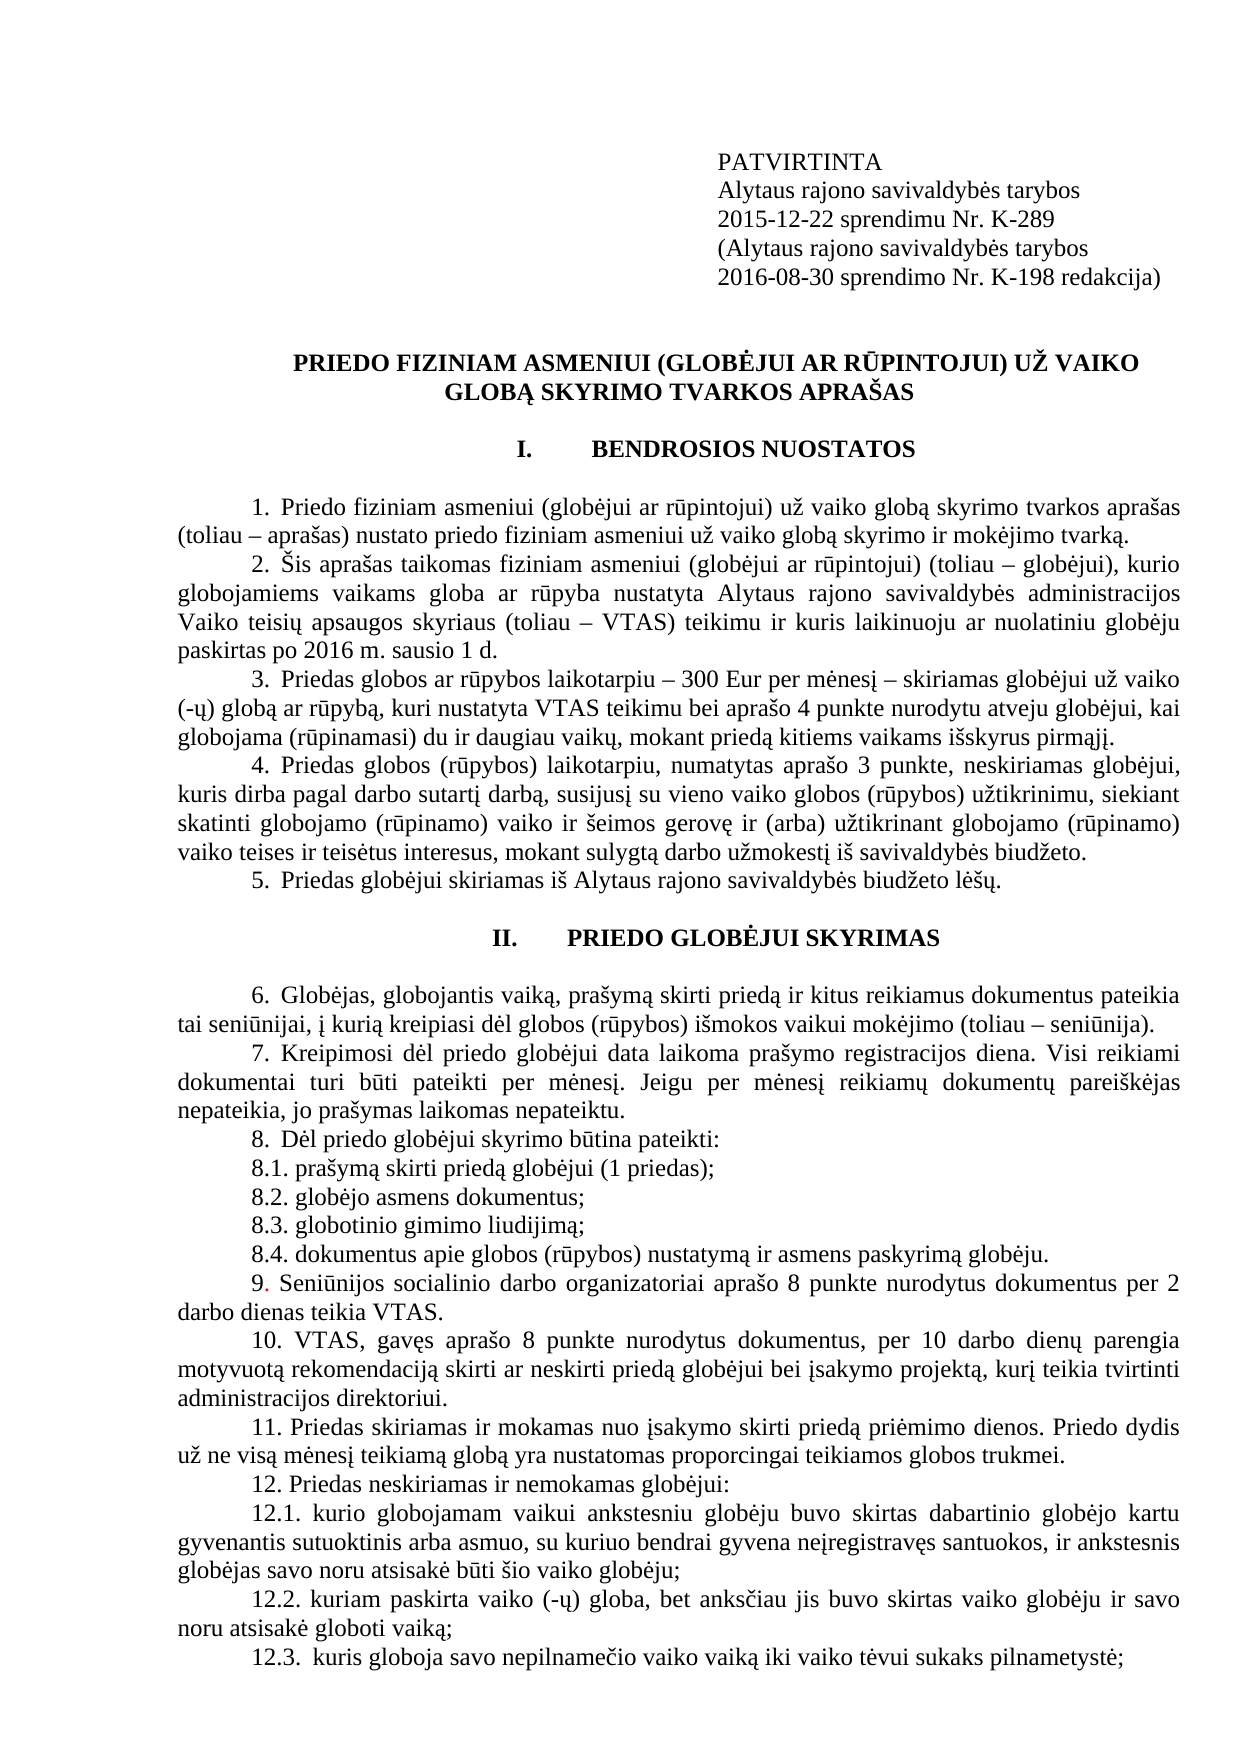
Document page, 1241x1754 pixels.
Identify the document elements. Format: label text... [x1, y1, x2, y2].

text II. PRIEDO GLOBĖJUI SKYRIMAS [251, 923, 1181, 952]
text 7. Kreipimosi dėl priedo globėjui data laikoma prašymo registracijos diena. Visi reikiami dokumentai turi būti pateikti per mėnesį. Jeigu per mėnesį reikiamų dokumentų pareiškėjas nepateikia, jo prašymas laikomas nepateiktu. [177, 1038, 1181, 1124]
text 8.1. prašymą skirti priedą globėjui (1 priedas); [177, 1153, 1181, 1182]
text PRIEDO FIZINIAM ASMENIUI (GLOBĖJUI AR RŪPINTOJUI) UŽ VAIKO GLOBĄ SKYRIMO TVARKOS APRAŠAS [177, 348, 1181, 406]
text 3. Priedas globos ar rūpybos laikotarpiu – 300 Eur per mėnesį – skiriamas globėjui už vaiko (-ų) globą ar rūpybą, kuri nustatyta VTAS teikimu bei aprašo 4 punkte nurodytu atveju globėjui, kai globojama (rūpinamasi) du ir daugiau vaikų, mokant priedą kitiems vaikams išskyrus pirmąjį. [177, 664, 1181, 751]
text 1. Priedo fiziniam asmeniui (globėjui ar rūpintojui) už vaiko globą skyrimo tvarkos aprašas (toliau – aprašas) nustato priedo fiziniam asmeniui už vaiko globą skyrimo ir mokėjimo tvarką. [177, 492, 1181, 549]
text Alytaus rajono savivaldybės tarybos [582, 176, 1181, 204]
text 10. VTAS, gavęs aprašo 8 punkte nurodytus dokumentus, per 10 darbo dienų parengia motyvuotą rekomendaciją skirti ar neskirti priedą globėjui bei įsakymo projektą, kurį teikia tvirtinti administracijos direktoriui. [177, 1326, 1181, 1412]
text 8. Dėl priedo globėjui skyrimo būtina pateikti: [177, 1124, 1181, 1153]
text 2. Šis aprašas taikomas fiziniam asmeniui (globėjui ar rūpintojui) (toliau – globėjui), kurio globojamiems vaikams globa ar rūpyba nustatyta Alytaus rajono savivaldybės administracijos Vaiko teisių apsaugos skyriaus (toliau – VTAS) teikimu ir kuris laikinuoju ar nuolatiniu globėju paskirtas po 2016 m. sausio 1 d. [177, 549, 1181, 664]
text (Alytaus rajono savivaldybės tarybos [582, 233, 1181, 262]
text 8.4. dokumentus apie globos (rūpybos) nustatymą ir asmens paskyrimą globėju. [177, 1239, 1181, 1268]
text 9. Seniūnijos socialinio darbo organizatoriai aprašo 8 punkte nurodytus dokumentus per 2 darbo dienas teikia VTAS. [177, 1268, 1181, 1326]
text 2016-08-30 sprendimo Nr. K-198 redakcija) [582, 262, 1181, 291]
text 2015-12-22 sprendimu Nr. K-289 [582, 204, 1181, 233]
text 12.2. kuriam paskirta vaiko (-ų) globa, bet anksčiau jis buvo skirtas vaiko globėju ir savo noru atsisakė globoti vaiką; [177, 1584, 1181, 1642]
text 5. Priedas globėjui skiriamas iš Alytaus rajono savivaldybės biudžeto lėšų. [177, 866, 1181, 894]
text 12.1. kurio globojamam vaikui ankstesniu globėju buvo skirtas dabartinio globėjo kartu gyvenantis sutuoktinis arba asmuo, su kuriuo bendrai gyvena neįregistravęs santuokos, ir ankstesnis globėjas savo noru atsisakė būti šio vaiko globėju; [177, 1498, 1181, 1584]
text PATVIRTINTA [582, 147, 1181, 176]
text 4. Priedas globos (rūpybos) laikotarpiu, numatytas aprašo 3 punkte, neskiriamas globėjui, kuris dirba pagal darbo sutartį darbą, susijusį su vieno vaiko globos (rūpybos) užtikrinimu, siekiant skatinti globojamo (rūpinamo) vaiko ir šeimos gerovę ir (arba) užtikrinant globojamo (rūpinamo) vaiko teises ir teisėtus interesus, mokant sulygtą darbo užmokestį iš savivaldybės biudžeto. [177, 751, 1181, 866]
text 8.3. globotinio gimimo liudijimą; [177, 1211, 1181, 1239]
text 6. Globėjas, globojantis vaiką, prašymą skirti priedą ir kitus reikiamus dokumentus pateikia tai seniūnijai, į kurią kreipiasi dėl globos (rūpybos) išmokos vaikui mokėjimo (toliau – seniūnija). [177, 981, 1181, 1038]
text 12. Priedas neskiriamas ir nemokamas globėjui: [177, 1469, 1181, 1498]
text 11. Priedas skiriamas ir mokamas nuo įsakymo skirti priedą priėmimo dienos. Priedo dydis už ne visą mėnesį teikiamą globą yra nustatomas proporcingai teikiamos globos trukmei. [177, 1412, 1181, 1469]
text 12.3. kuris globoja savo nepilnamečio vaiko vaiką iki vaiko tėvui sukaks pilnametystė; [177, 1642, 1181, 1671]
text 8.2. globėjo asmens dokumentus; [177, 1182, 1181, 1211]
text I. BENDROSIOS NUOSTATOS [251, 434, 1181, 463]
